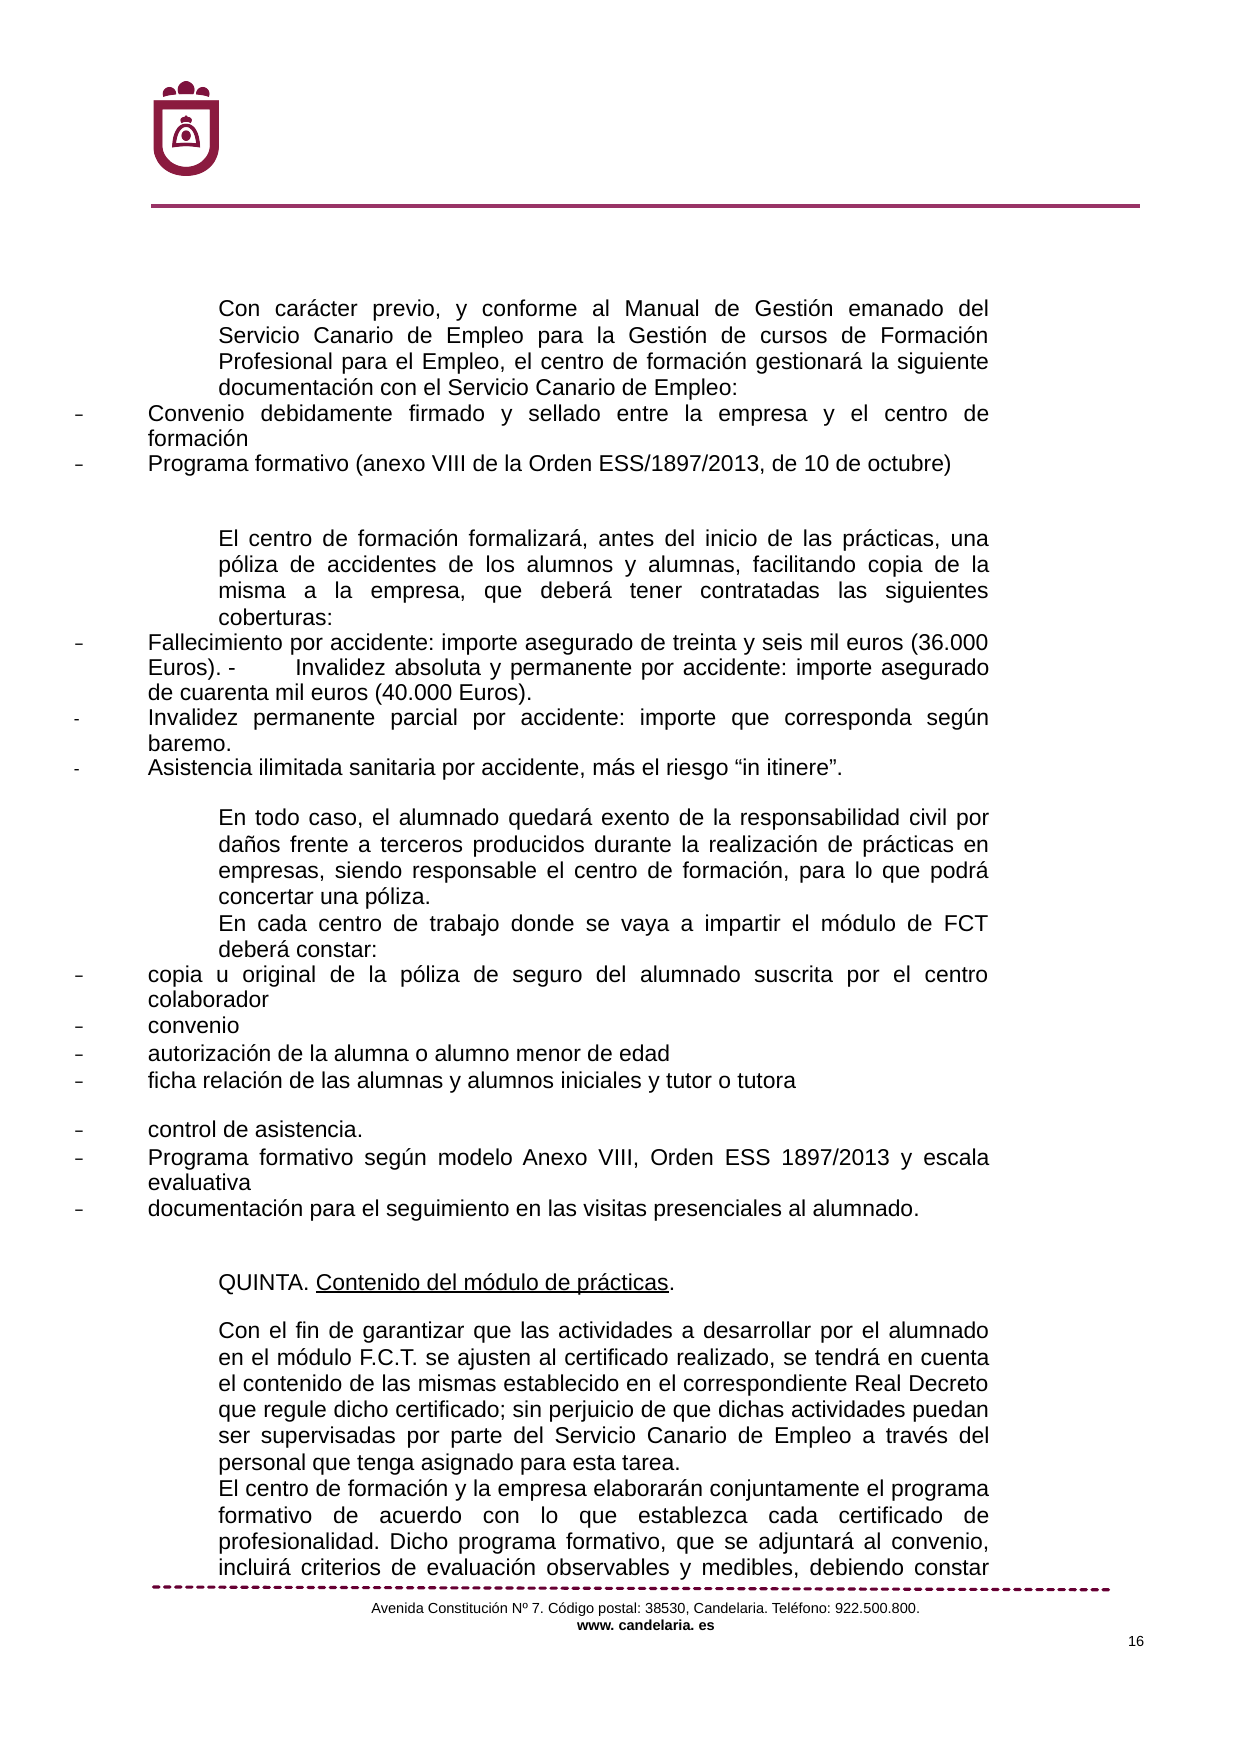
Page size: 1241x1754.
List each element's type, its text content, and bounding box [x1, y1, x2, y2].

text El centro de formación y la empresa elaborarán conjuntamente el programa formativo de acuerdo con lo que establezca cada certificado de profesionalidad. Dicho programa formativo, que se adjuntará al convenio, incluirá criterios de evaluación observables y medibles, debiendo constar [218, 1475, 989, 1581]
text En todo caso, el alumnado quedará exento de la responsabilidad civil por daños frente a terceros producidos durante la realización de prácticas en empresas, siendo responsable el centro de formación, para lo que podrá concertar una póliza. [218, 804, 989, 909]
list Programa formativo según modelo Anexo VIII, Orden ESS 1897/2013 y escala evaluativa [74, 1145, 989, 1196]
text Con el fin de garantizar que las actividades a desarrollar por el alumnado en el módulo F.C.T. se ajusten al certificado realizado, se tendrá en cuenta el contenido de las mismas establecido en el correspondiente Real Decreto que regule dicho certificado; sin perjuicio de que dichas actividades puedan ser supervisadas por parte del Servicio Canario de Empleo a través del personal que tenga asignado para esta tarea. [218, 1317, 989, 1475]
list Asistencia ilimitada sanitaria por accidente, más el riesgo “in itinere”. [74, 756, 989, 781]
list convenio [74, 1013, 989, 1038]
list Fallecimiento por accidente: importe asegurado de treinta y seis mil euros (36.000 Euros). - Invalidez absoluta y permanente por accidente: importe asegurado de cuarenta mil euros (40.000 Euros). [74, 630, 989, 705]
text El centro de formación formalizará, antes del inicio de las prácticas, una póliza de accidentes de los alumnos y alumnas, facilitando copia de la misma a la empresa, que deberá tener contratadas las siguientes coberturas: [218, 524, 989, 630]
list Convenio debidamente firmado y sellado entre la empresa y el centro de formación [74, 401, 989, 451]
text Con carácter previo, y conforme al Manual de Gestión emanado del Servicio Canario de Empleo para la Gestión de cursos de Formación Profesional para el Empleo, el centro de formación gestionará la siguiente documentación con el Servicio Canario de Empleo: [218, 295, 989, 401]
text QUINTA. Contenido del módulo de prácticas. [218, 1269, 1063, 1295]
list Programa formativo (anexo VIII de la Orden ESS/1897/2013, de 10 de octubre) [74, 451, 989, 477]
list Invalidez permanente parcial por accidente: importe que corresponda según baremo. [74, 706, 989, 756]
text En cada centro de trabajo donde se vaya a impartir el módulo de FCT deberá constar: [218, 909, 989, 962]
list documentación para el seguimiento en las visitas presenciales al alumnado. [74, 1196, 989, 1221]
list autorización de la alumna o alumno menor de edad [74, 1041, 989, 1066]
list control de asistencia. [74, 1117, 989, 1143]
list copia u original de la póliza de seguro del alumnado suscrita por el centro colaborador [74, 962, 989, 1013]
list ficha relación de las alumnas y alumnos iniciales y tutor o tutora [74, 1069, 989, 1094]
